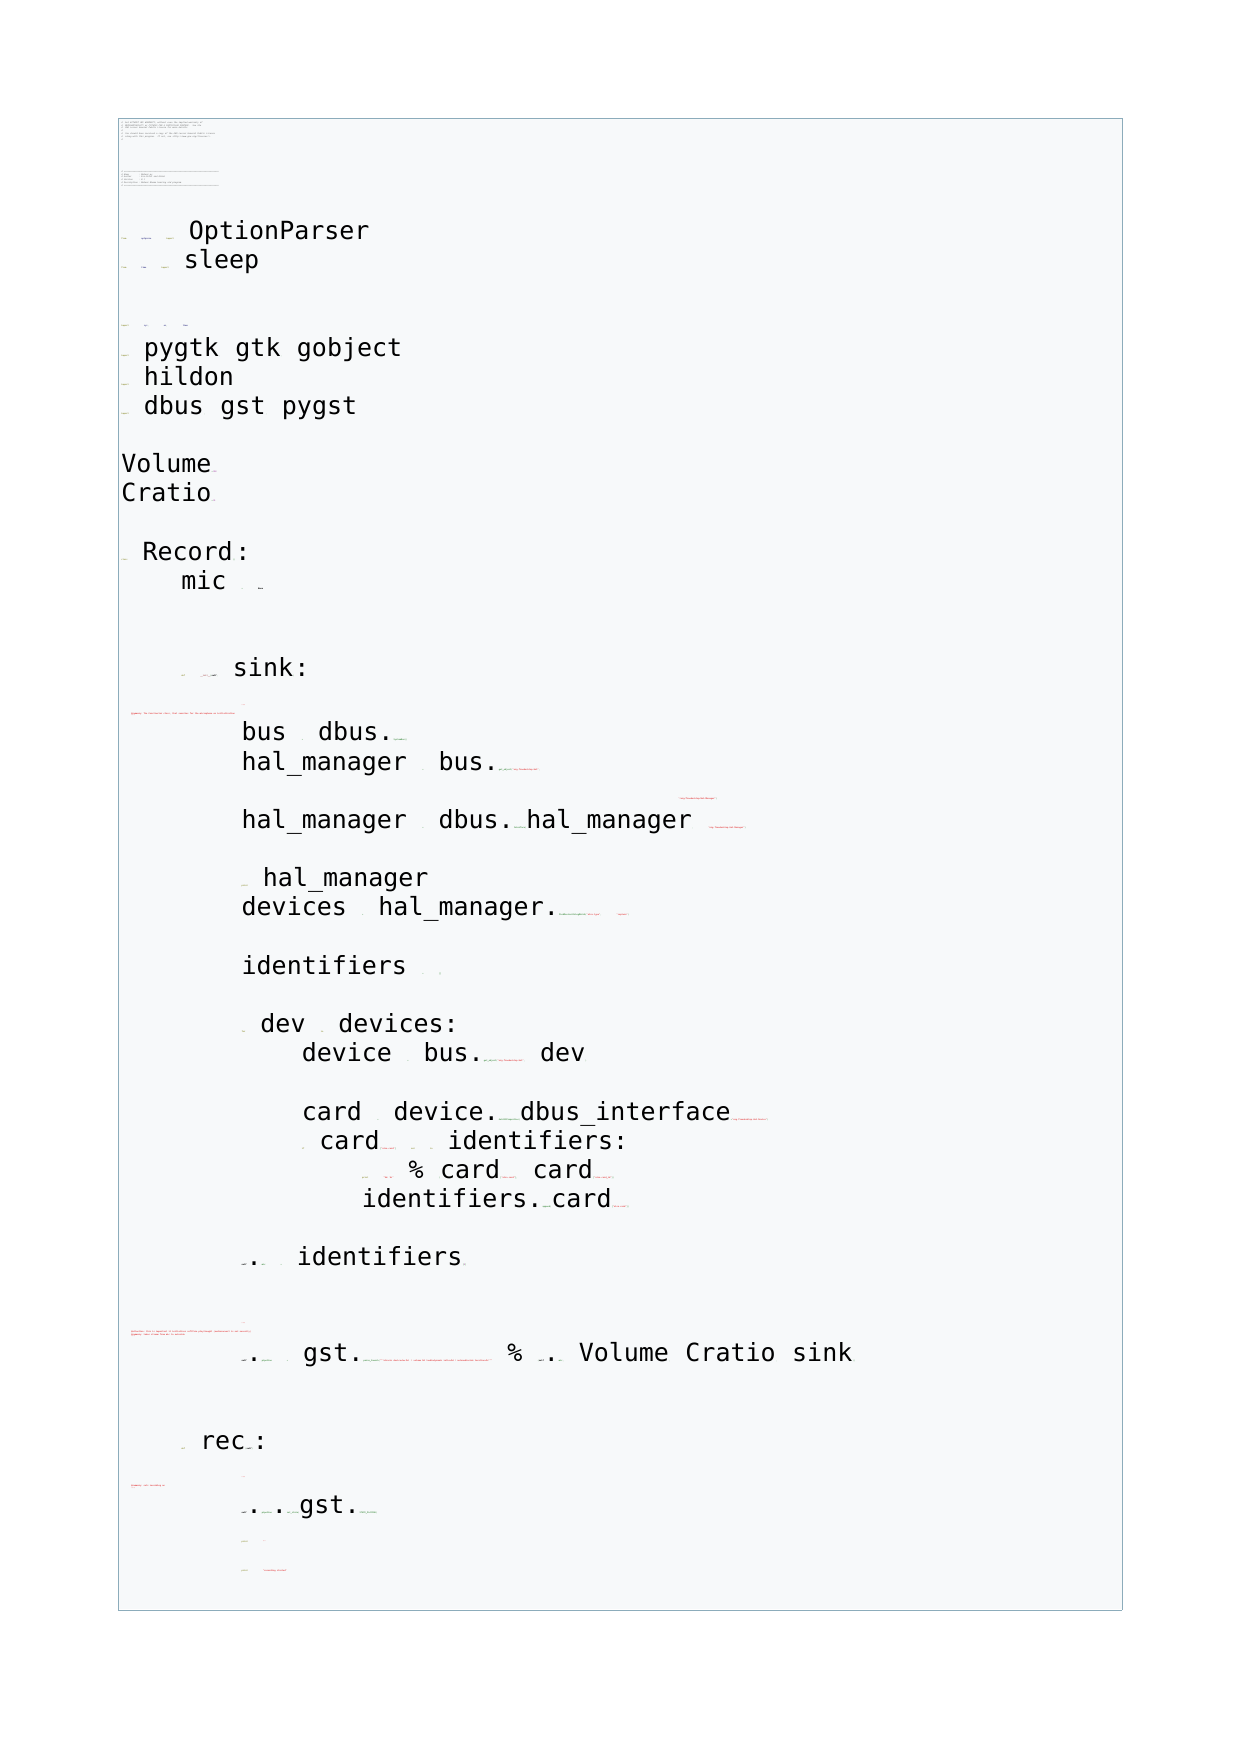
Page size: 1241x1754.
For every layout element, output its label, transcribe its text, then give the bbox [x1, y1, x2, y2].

table_header # but WITHOUT ANY WARRANTY; without even the implied warranty of # MERCHANTABILITY or FITNESS FOR A PARTICULAR PURPOSE. See the # GNU Lesser General Public License for more details. # # You should have received a copy of the GNU Lesser General Public License # along with this program. If not, see <http://www.gnu.org/licenses/>. # # ============================================================================ # Name : MeHear.py # Author : Esa-Petri and Hilmi # Version : 0.1 # Description : MeHear Maemo hearing aid program # ============================================================================ from optparse import OptionParser from time import sleep import sys, os, time import pygtk, gtk, gobject import hildon import dbus, gst, pygst Volume=100 Cratio=10 class Record(): mic = None def __init__(self, sink): """ @summary: The Constructor class, that searches for the microphone on initialization """ bus = dbus.SystemBus() hal_manager = bus.get_object("org.freedesktop.Hal", "/org/freedesktop/Hal/Manager") hal_manager = dbus.Interface(hal_manager, "org.freedesktop.Hal.Manager") print hal_manager devices = hal_manager.FindDeviceStringMatch("alsa.type", "capture") identifiers = [] for dev in devices: device = bus.get_object("org.freedesktop.Hal", dev) card = device.GetAllProperties(dbus_interface="org.freedesktop.Hal.Device") if card["alsa.card"] not in identifiers: print "%d. %s" % (card["alsa.card"], card["alsa.card_id"]) identifiers.append(card["alsa.card"]) self.mic = identifiers[0] """ @attention: this is important it initializes softfare playtrought (audioconvert is not nesesity) @summary: takes stream from mic to autosink """ self.pipeline = gst.parse_launch("""alsasrc device=hw:%d ! volume %d !audiodynamic ratio=%d ! autoaudiosink location=%s""" % (self.mic, Volume, Cratio, sink)) def rec(self): """ @summary: sets recording on """ self.pipeline.set_state(gst.STATE_PLAYING) print "" print "recording started" [119, 119, 1122, 1609]
